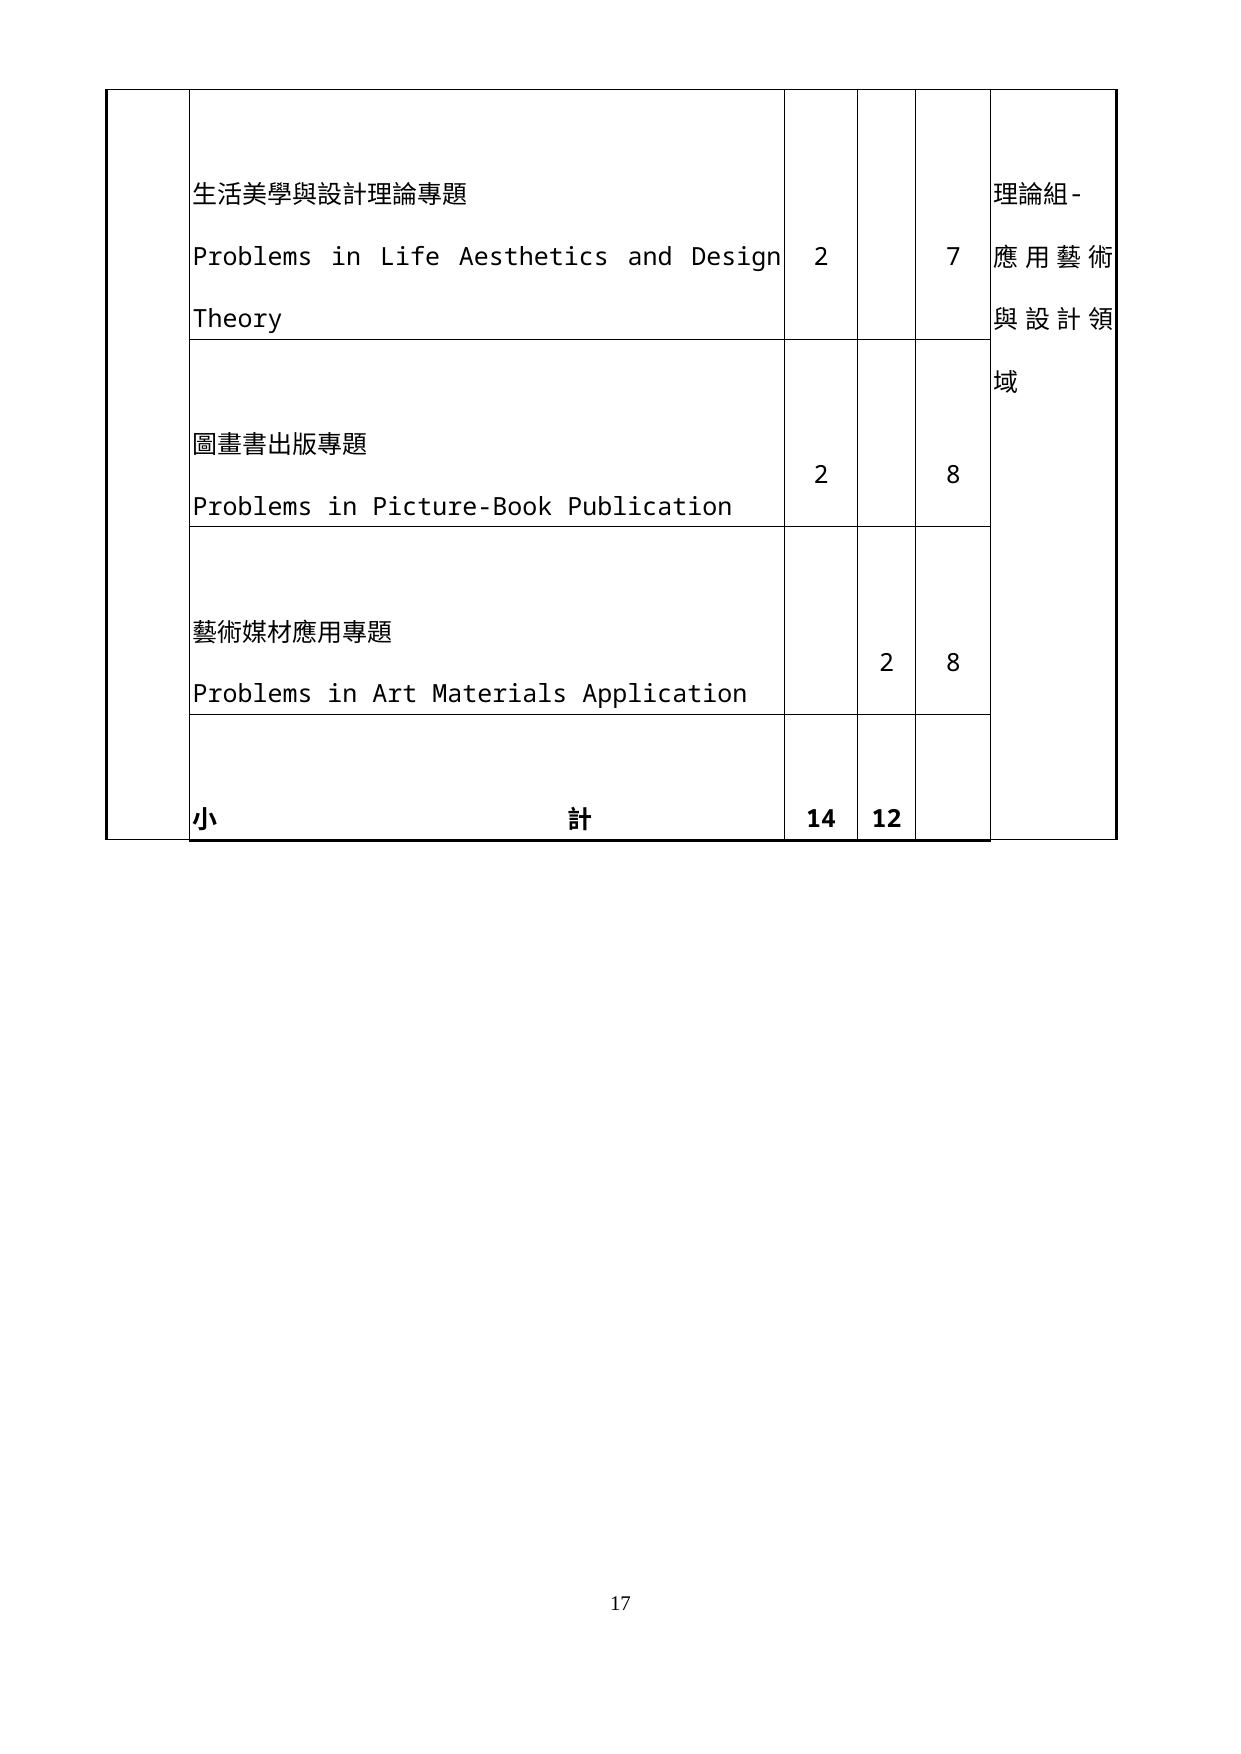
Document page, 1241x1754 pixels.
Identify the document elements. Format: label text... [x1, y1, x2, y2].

table_cell 2 [858, 527, 915, 714]
table_cell 12 [858, 715, 915, 839]
table_cell 7 [916, 90, 990, 339]
table_cell 8 [916, 527, 990, 714]
table_cell 生活美學與設計理論專題 Problems in Life Aesthetics and Design Theory [190, 90, 784, 339]
table_cell [858, 340, 915, 526]
table_cell [785, 527, 857, 714]
table_cell 2 [785, 90, 857, 339]
table_cell 藝術媒材應用專題 Problems in Art Materials Application [190, 527, 784, 714]
table_cell [858, 90, 915, 339]
table_cell 2 [785, 340, 857, 526]
table_cell [108, 90, 189, 839]
table_cell 圖畫書出版專題 Problems in Picture-Book Publication [190, 340, 784, 526]
table_cell [916, 715, 990, 839]
table_cell 8 [916, 340, 990, 526]
table_cell 14 [785, 715, 857, 839]
table_cell 理論組- 應用藝術與設計領域 [991, 90, 1115, 839]
table_cell 小 計 [190, 715, 784, 839]
